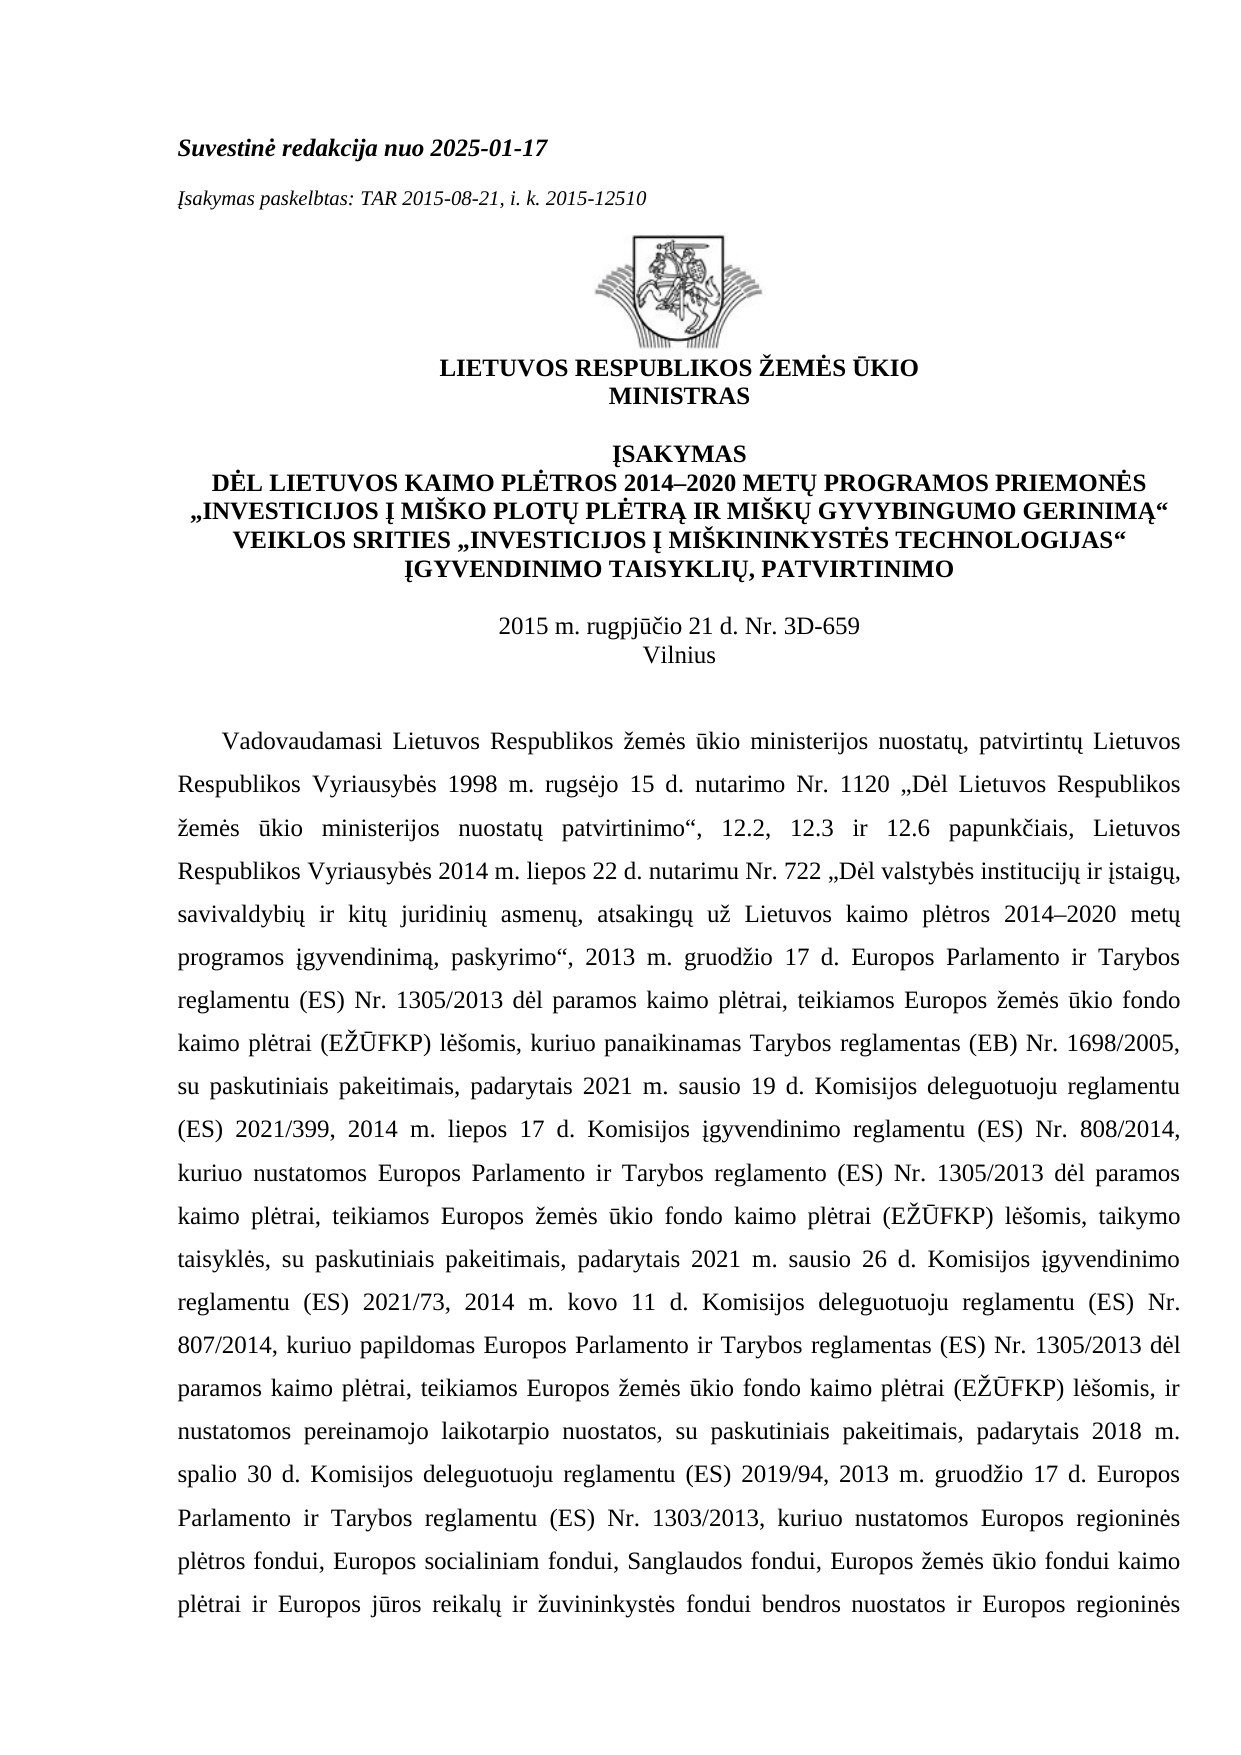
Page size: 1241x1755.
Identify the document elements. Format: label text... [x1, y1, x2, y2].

text Vilnius [177, 640, 1181, 669]
text 2015 m. rugpjūčio 21 d. Nr. 3D-659 [177, 611, 1181, 640]
text Suvestinė redakcija nuo 2025-01-17 [177, 133, 1181, 162]
text ĮSAKYMAS [177, 439, 1181, 468]
text LIETUVOS RESPUBLIKOS ŽEMĖS ŪKIO [177, 353, 1181, 381]
text DĖL LIETUVOS KAIMO PLĖTROS 2014–2020 METŲ PROGRAMOS PRIEMONĖS „investicijos į miškO plotų plėtrą ir miškų gyvybingumo gerinimą“ veiklos srities „INVESTICIJOS Į MIŠKININKYSTĖS TECHNOLOGIJAS“ ĮGYVENDINIMO TAISYKLIŲ, PATVIRTINIMO [177, 468, 1181, 583]
text Įsakymas paskelbtas: TAR 2015-08-21, i. k. 2015-12510 [177, 186, 1181, 210]
text Vadovaudamasi Lietuvos Respublikos žemės ūkio ministerijos nuostatų, patvirtintų Lietuvos Respublikos Vyriausybės 1998 m. rugsėjo 15 d. nutarimo Nr. 1120 „Dėl Lietuvos Respublikos žemės ūkio ministerijos nuostatų patvirtinimo“, 12.2, 12.3 ir 12.6 papunkčiais, Lietuvos Respublikos Vyriausybės 2014 m. liepos 22 d. nutarimu Nr. 722 „Dėl valstybės institucijų ir įstaigų, savivaldybių ir kitų juridinių asmenų, atsakingų už Lietuvos kaimo plėtros 2014–2020 metų programos įgyvendinimą, paskyrimo“, 2013 m. gruodžio 17 d. Europos Parlamento ir Tarybos reglamentu (ES) Nr. 1305/2013 dėl paramos kaimo plėtrai, teikiamos Europos žemės ūkio fondo kaimo plėtrai (EŽŪFKP) lėšomis, kuriuo panaikinamas Tarybos reglamentas (EB) Nr. 1698/2005, su paskutiniais pakeitimais, padarytais 2021 m. sausio 19 d. Komisijos deleguotuoju reglamentu (ES) 2021/399, 2014 m. liepos 17 d. Komisijos įgyvendinimo reglamentu (ES) Nr. 808/2014, kuriuo nustatomos Europos Parlamento ir Tarybos reglamento (ES) Nr. 1305/2013 dėl paramos kaimo plėtrai, teikiamos Europos žemės ūkio fondo kaimo plėtrai (EŽŪFKP) lėšomis, taikymo taisyklės, su paskutiniais pakeitimais, padarytais 2021 m. sausio 26 d. Komisijos įgyvendinimo reglamentu (ES) 2021/73, 2014 m. kovo 11 d. Komisijos deleguotuoju reglamentu (ES) Nr. 807/2014, kuriuo papildomas Europos Parlamento ir Tarybos reglamentas (ES) Nr. 1305/2013 dėl paramos kaimo plėtrai, teikiamos Europos žemės ūkio fondo kaimo plėtrai (EŽŪFKP) lėšomis, ir nustatomos pereinamojo laikotarpio nuostatos, su paskutiniais pakeitimais, padarytais 2018 m. spalio 30 d. Komisijos deleguotuoju reglamentu (ES) 2019/94, 2013 m. gruodžio 17 d. Europos Parlamento ir Tarybos reglamentu (ES) Nr. 1303/2013, kuriuo nustatomos Europos regioninės plėtros fondui, Europos socialiniam fondui, Sanglaudos fondui, Europos žemės ūkio fondui kaimo plėtrai ir Europos jūros reikalų ir žuvininkystės fondui bendros nuostatos ir Europos regioninės [177, 726, 1181, 1618]
text MINISTRAS [177, 381, 1181, 410]
